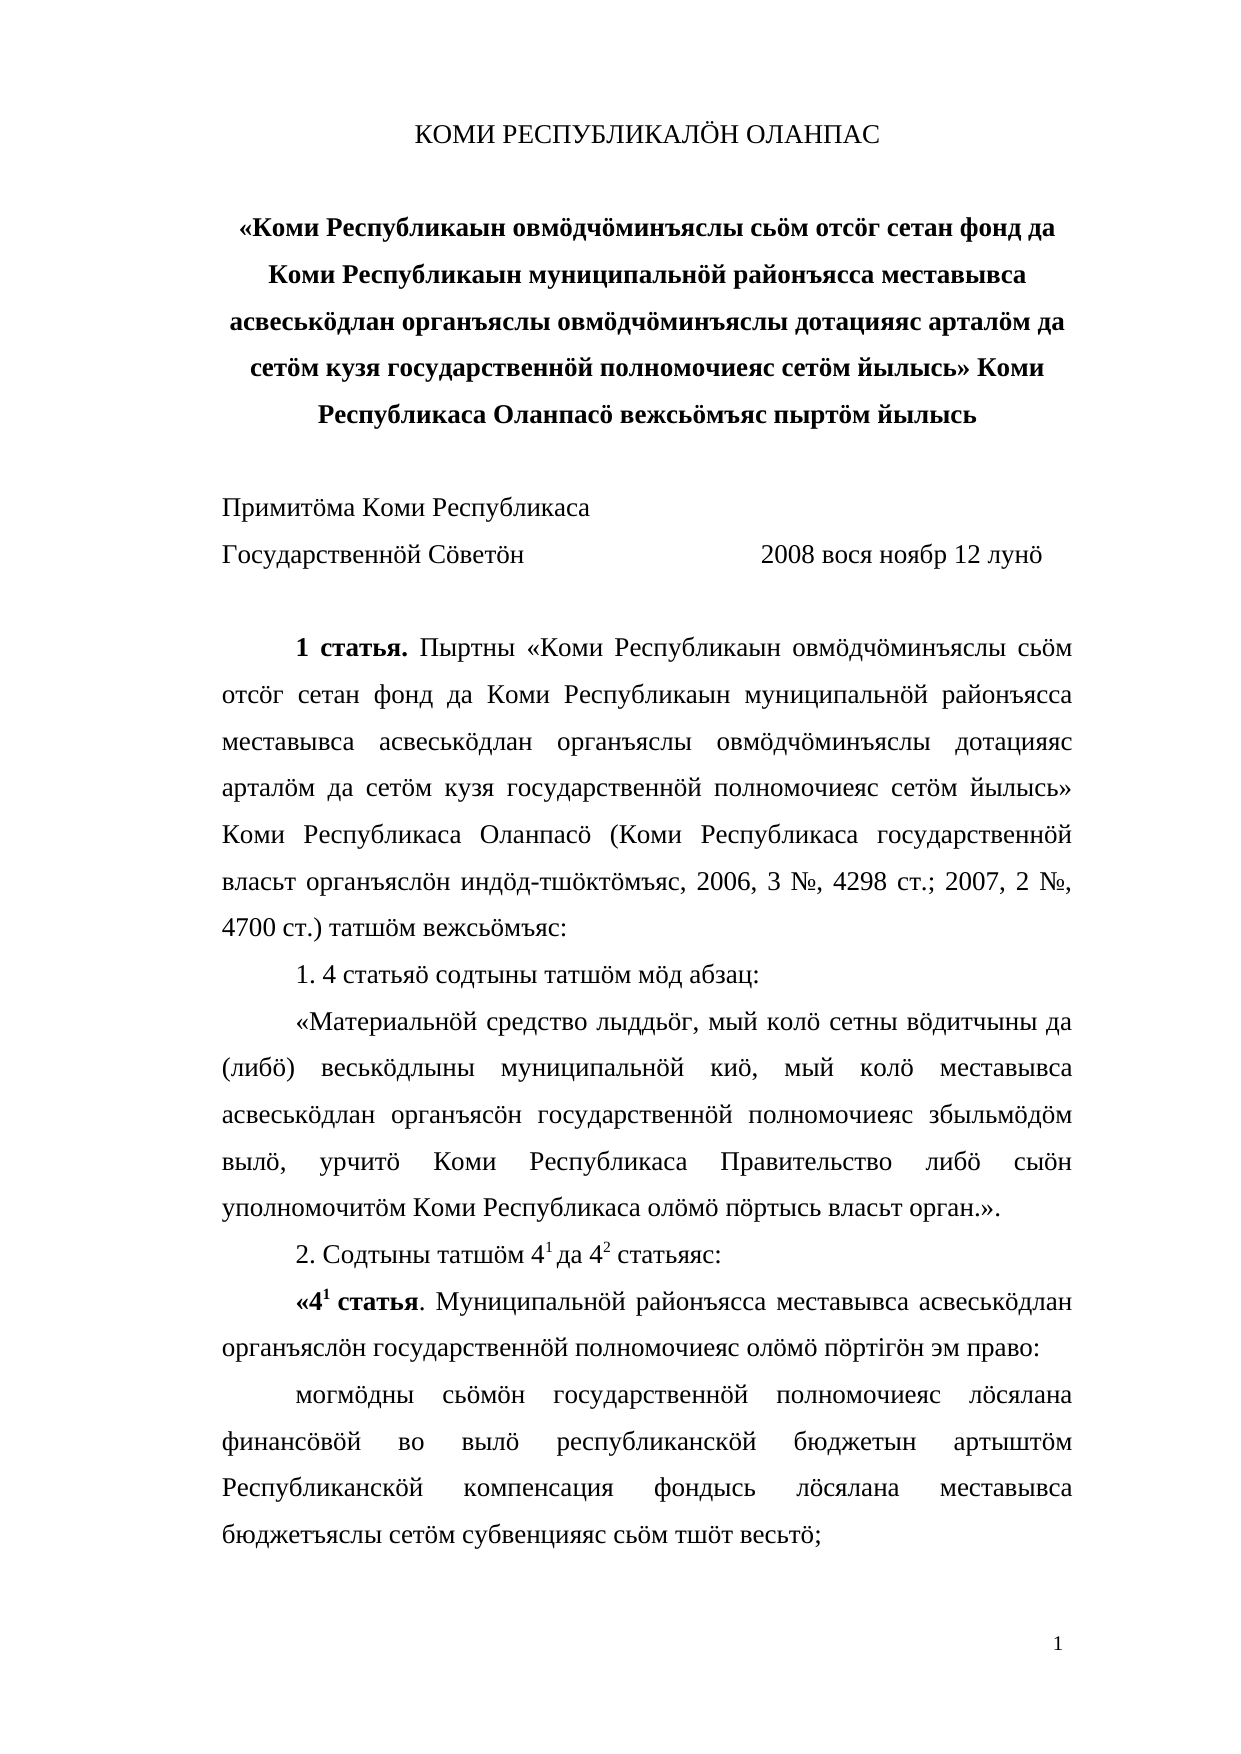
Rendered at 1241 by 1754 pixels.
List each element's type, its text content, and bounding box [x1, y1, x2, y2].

text 2. Содтыны татшöм 41 да 42 статьяяс: [222, 1238, 1073, 1269]
text «41 статья. Муниципальнöй районъясса меставывса асвеськöдлан органъяслöн государственнöй полномочиеяс олöмö пöртігöн эм право: [222, 1285, 1073, 1363]
text 1 статья. Пыртны «Коми Республикаын овмöдчöминъяслы сьöм отсöг сетан фонд да Коми Республикаын муниципальнöй районъясса меставывса асвеськöдлан органъяслы овмöдчöминъяслы дотацияяс арталöм да сетöм кузя государственнöй полномочиеяс сетöм йылысь» Коми Республикаса Оланпасö (Коми Республикаса государственнöй власьт органъяслöн индöд-тшöктöмъяс, 2006, 3 №, 4298 ст.; 2007, 2 №, 4700 ст.) татшöм вежсьöмъяс: [222, 631, 1073, 943]
text могмöдны сьöмöн государственнöй полномочиеяс лöсялана финансöвöй во вылö республиканскöй бюджетын артыштöм Республиканскöй компенсация фондысь лöсялана меставывса бюджетъяслы сетöм субвенцияяс сьöм тшöт весьтö; [222, 1378, 1073, 1549]
text Примитöма Коми Республикаса [222, 491, 1073, 523]
text «Материальнöй средство лыддьöг, мый колö сетны вöдитчыны да (либö) веськöдлыны муниципальнöй киö, мый колö меставывса асвеськöдлан органъясöн государственнöй полномочиеяс збыльмöдöм вылö, урчитö Коми Республикаса Правительство либö сыöн уполномочитöм Коми Республикаса олöмö пöртысь власьт орган.». [222, 1005, 1073, 1223]
text Государственнöй Сöветöн 2008 вося ноябр 12 лунö [222, 538, 1073, 569]
text КОМИ РЕСПУБЛИКАЛÖН ОЛАНПАС [222, 118, 1073, 149]
text «Коми Республикаын овмöдчöминъяслы сьöм отсöг сетан фонд да Коми Республикаын муниципальнöй районъясса меставывса асвеськöдлан органъяслы овмöдчöминъяслы дотацияяс арталöм да сетöм кузя государственнöй полномочиеяс сетöм йылысь» Коми Республикаса Оланпасö вежсьöмъяс пыртöм йылысь [222, 211, 1073, 429]
text 1. 4 статьяö содтыны татшöм мöд абзац: [222, 958, 1073, 989]
